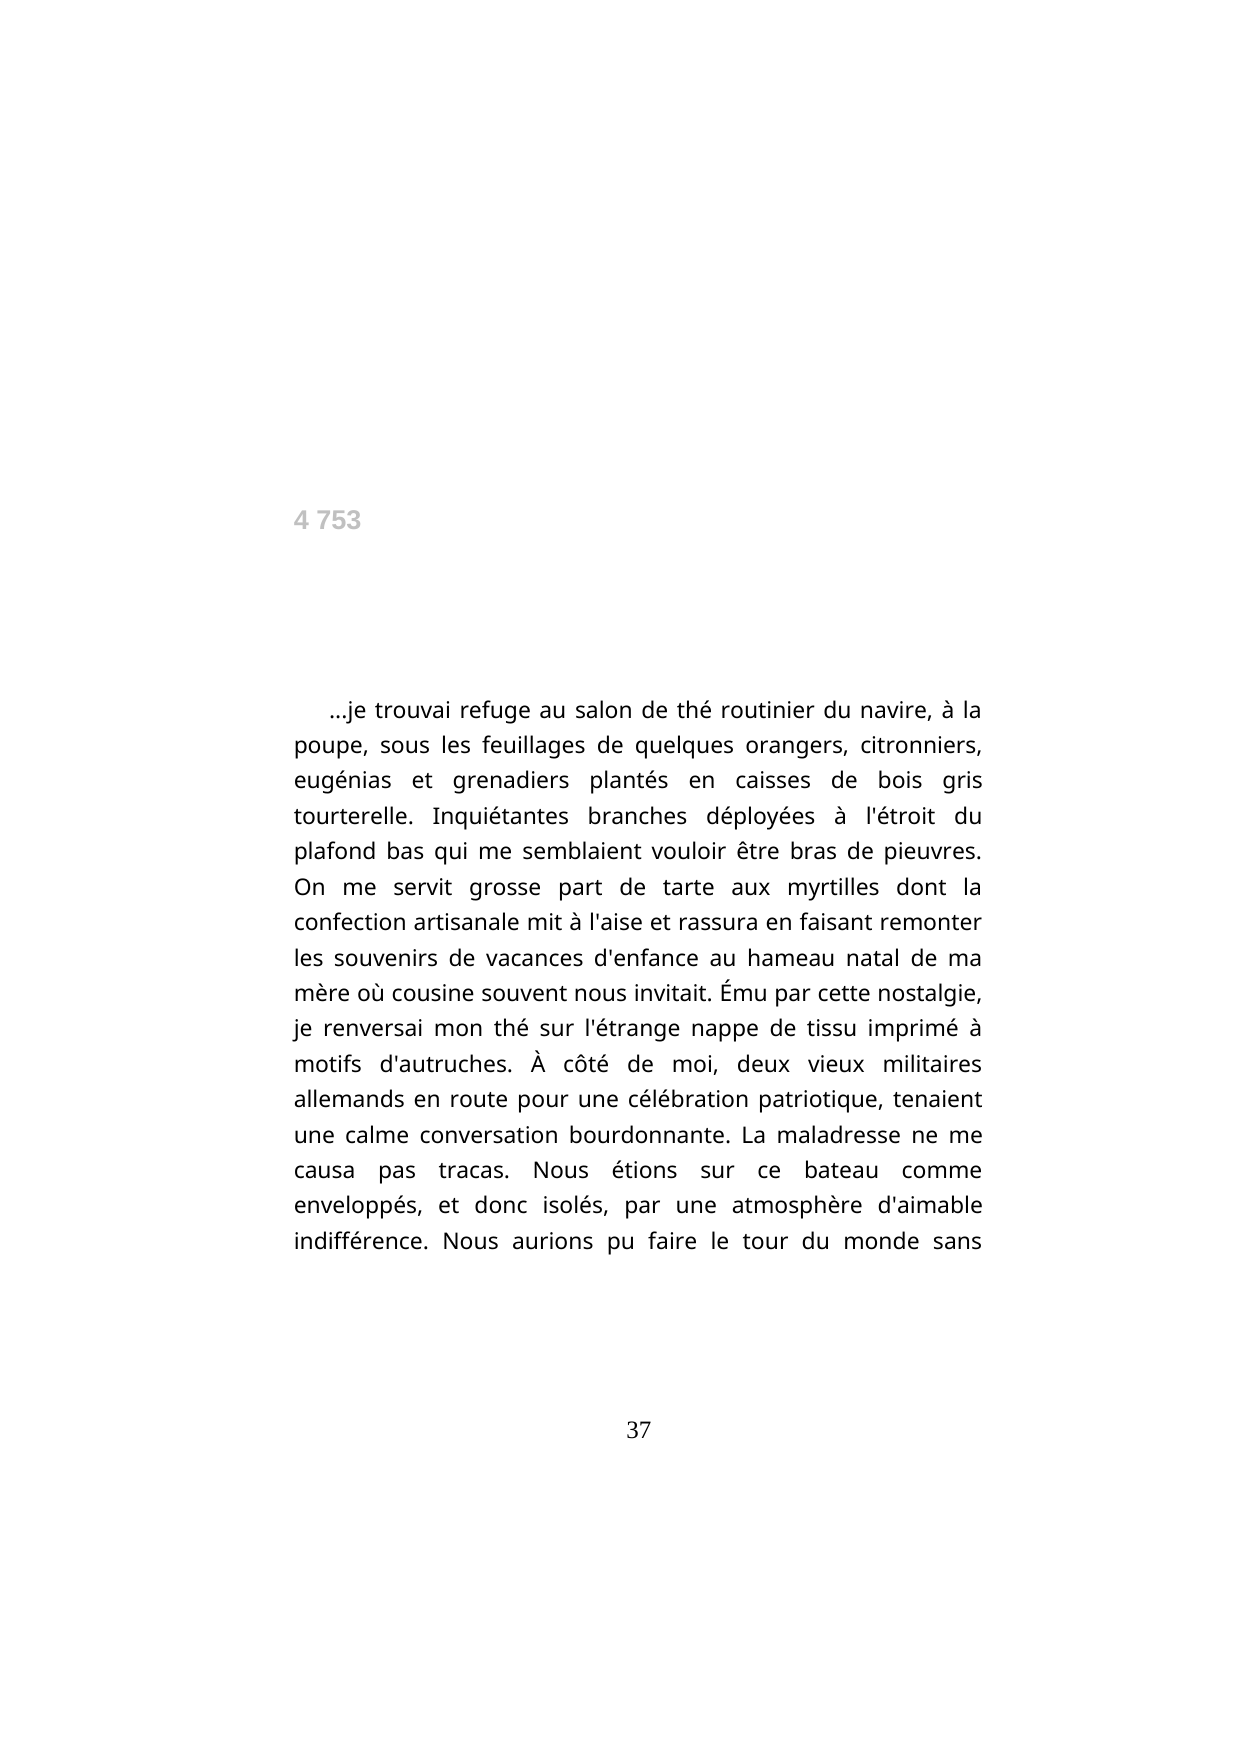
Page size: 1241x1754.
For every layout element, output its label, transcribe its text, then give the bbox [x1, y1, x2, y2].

subtitle 4 753 [293, 505, 983, 536]
text ...je trouvai refuge au salon de thé routinier du navire, à la poupe, sous les feuillages de quelques orangers, citronniers, eugénias et grenadiers plantés en caisses de bois gris tourterelle. Inquiétantes branches déployées à l'étroit du plafond bas qui me semblaient vouloir être bras de pieuvres. On me servit grosse part de tarte aux myrtilles dont la confection artisanale mit à l'aise et rassura en faisant remonter les souvenirs de vacances d'enfance au hameau natal de ma mère où cousine souvent nous invitait. Ému par cette nostalgie, je renversai mon thé sur l'étrange nappe de tissu imprimé à motifs d'autruches. À côté de moi, deux vieux militaires allemands en route pour une célébration patriotique, tenaient une calme conversation bourdonnante. La maladresse ne me causa pas tracas. Nous étions sur ce bateau comme enveloppés, et donc isolés, par une atmosphère d'aimable indifférence. Nous aurions pu faire le tour du monde sans [293, 690, 983, 1256]
